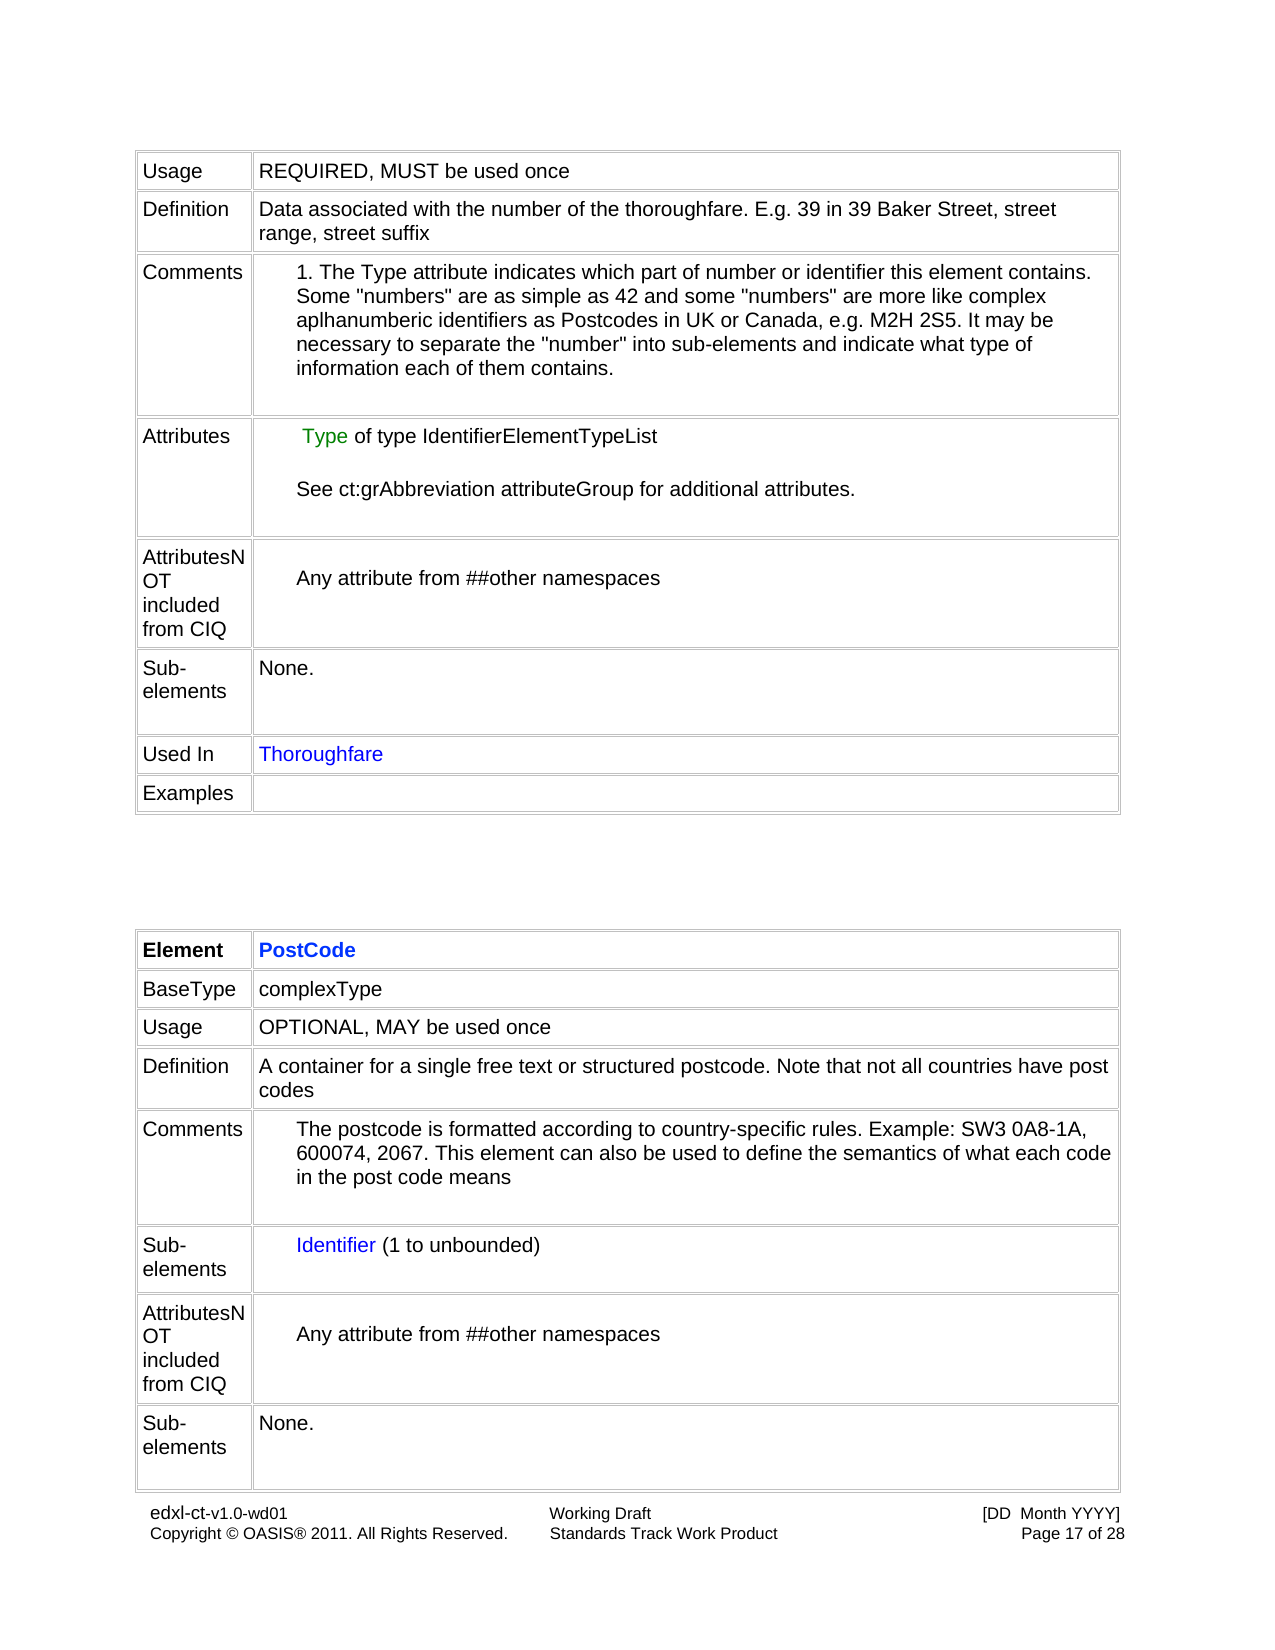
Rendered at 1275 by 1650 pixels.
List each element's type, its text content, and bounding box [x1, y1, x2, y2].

table_cell Definition [138, 1049, 251, 1108]
table_cell Sub-elements [138, 650, 251, 734]
table_header PostCode [254, 932, 1118, 968]
table_cell Usage [138, 153, 251, 189]
table_cell Sub-elements [138, 1406, 251, 1489]
table_cell Any attribute from ##other namespaces [254, 540, 1118, 647]
table_cell REQUIRED, MUST be used once [254, 153, 1118, 189]
table_cell Type of type IdentifierElementTypeList See ct:grAbbreviation attributeGroup for additional attributes. [254, 419, 1118, 536]
table_cell Sub-elements [138, 1227, 251, 1292]
table_cell AttributesNOT included from CIQ [138, 540, 251, 647]
table_cell Examples [138, 776, 251, 811]
table_cell complexType [254, 971, 1118, 1007]
table_cell Comments [138, 255, 251, 415]
table_cell [254, 776, 1118, 811]
table_cell None. [254, 650, 1118, 734]
table_cell Attributes [138, 419, 251, 536]
table_cell A container for a single free text or structured postcode. Note that not all countries have post codes [254, 1049, 1118, 1108]
table_header Element [138, 932, 251, 968]
table_cell OPTIONAL, MAY be used once [254, 1010, 1118, 1045]
table_cell The postcode is formatted according to country-specific rules. Example: SW3 0A8-1A, 600074, 2067. This element can also be used to define the semantics of what each code in the post code means [254, 1111, 1118, 1224]
table_cell Comments [138, 1111, 251, 1224]
table_cell AttributesNOT included from CIQ [138, 1295, 251, 1402]
table_cell Definition [138, 192, 251, 251]
table_cell Thoroughfare [254, 737, 1118, 772]
table_cell Any attribute from ##other namespaces [254, 1295, 1118, 1402]
table_cell Usage [138, 1010, 251, 1045]
table_cell Used In [138, 737, 251, 772]
table_cell Data associated with the number of the thoroughfare. E.g. 39 in 39 Baker Street, street range, street suffix [254, 192, 1118, 251]
table_cell BaseType [138, 971, 251, 1007]
table_cell 1. The Type attribute indicates which part of number or identifier this element contains. Some "numbers" are as simple as 42 and some "numbers" are more like complex aplhanumberic identifiers as Postcodes in UK or Canada, e.g. M2H 2S5. It may be necessary to separate the "number" into sub-elements and indicate what type of information each of them contains. [254, 255, 1118, 415]
table_cell Identifier (1 to unbounded) [254, 1227, 1118, 1292]
table_cell None. [254, 1406, 1118, 1489]
